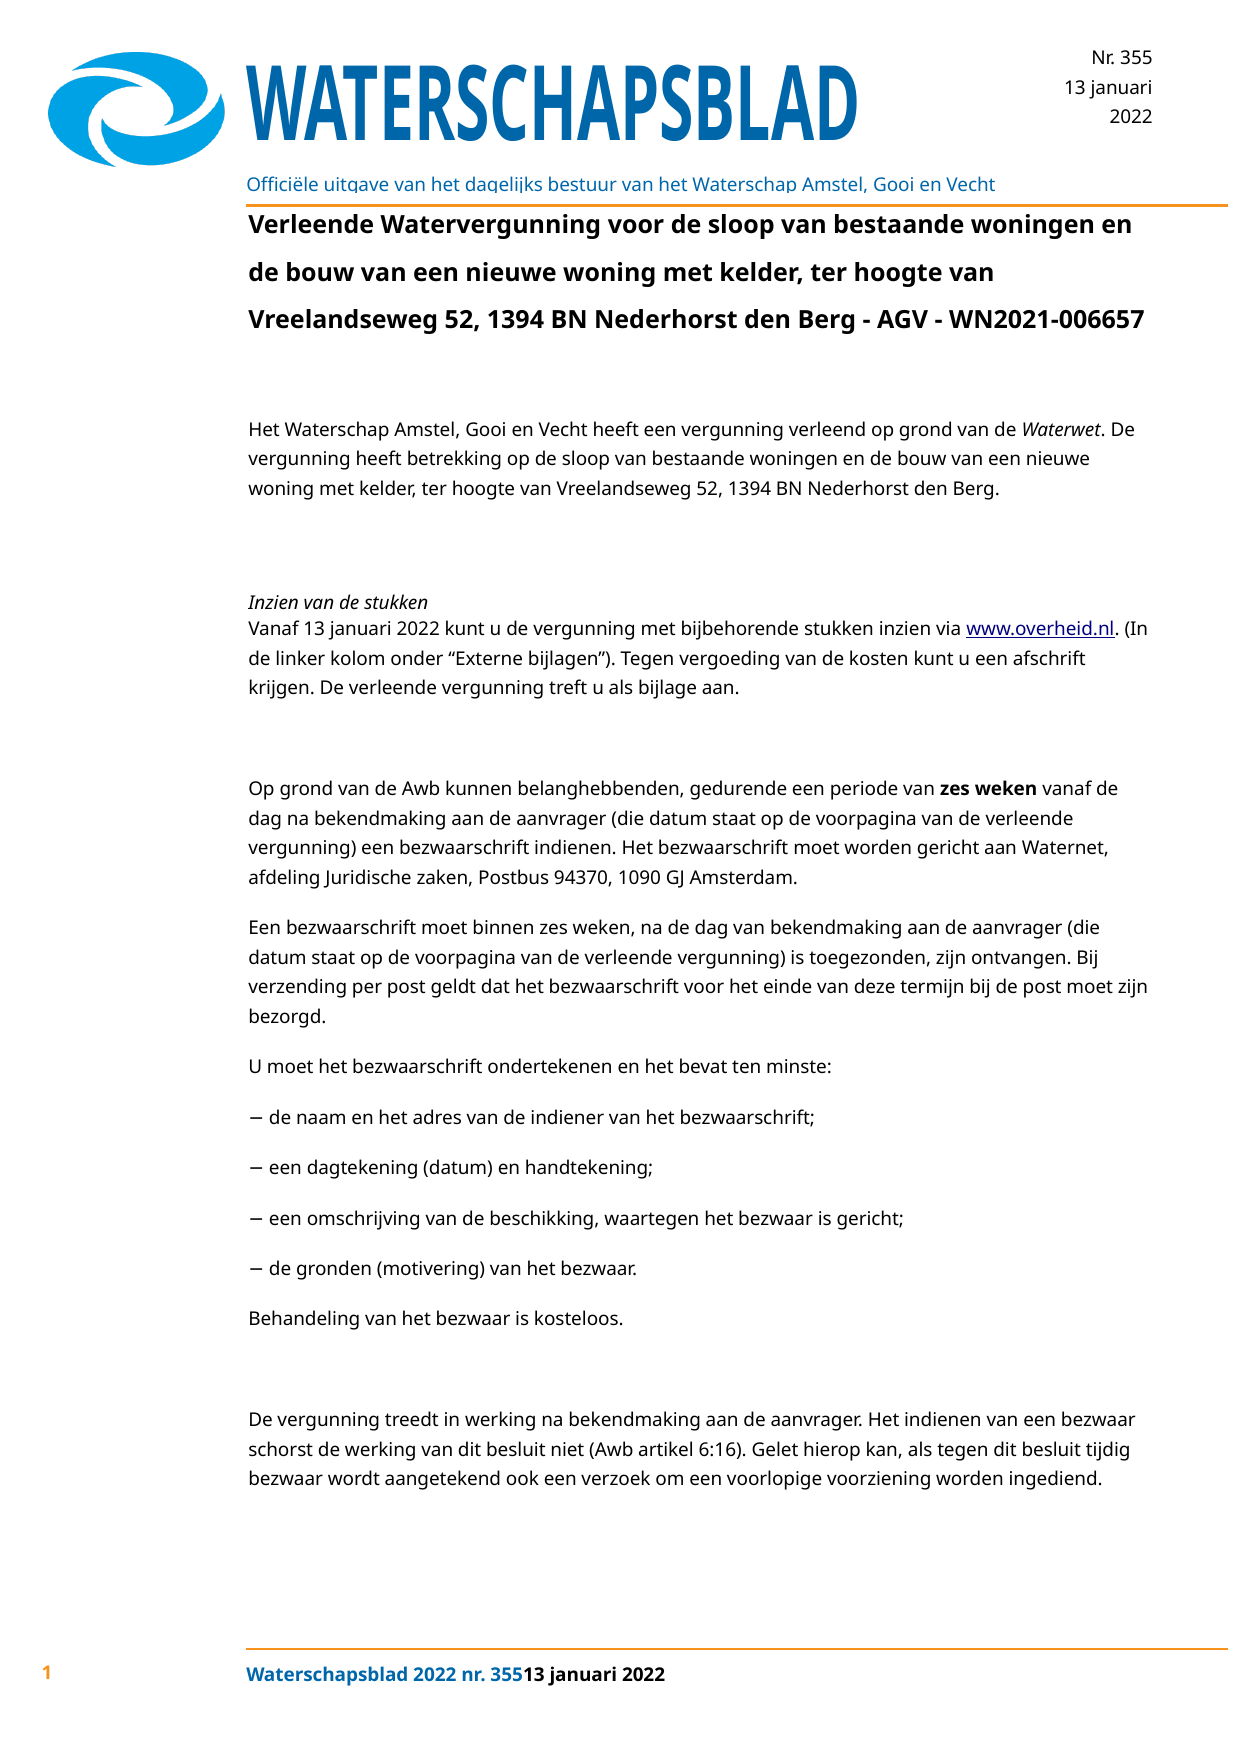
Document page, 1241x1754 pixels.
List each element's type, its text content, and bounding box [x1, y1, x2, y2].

text Verleende Watervergunning voor de sloop van bestaande woningen en de bouw van een nieuwe woning met kelder, ter hoogte van Vreelandseweg 52, 1394 BN Nederhorst den Berg - AGV - WN2021-006657 [248, 207, 1152, 336]
text Behandeling van het bezwaar is kosteloos. [248, 1306, 1152, 1331]
text Het Waterschap Amstel, Gooi en Vecht heeft een vergunning verleend op grond van de Waterwet. De vergunning heeft betrekking op de sloop van bestaande woningen en de bouw van een nieuwe woning met kelder, ter hoogte van Vreelandseweg 52, 1394 BN Nederhorst den Berg. [248, 416, 1152, 501]
text − de gronden (motivering) van het bezwaar. [248, 1255, 1152, 1281]
text Vanaf 13 januari 2022 kunt u de vergunning met bijbehorende stukken inzien via www.overheid.nl. (In de linker kolom onder “Externe bijlagen”). Tegen vergoeding van de kosten kunt u een afschrift krijgen. De verleende vergunning treft u als bijlage aan. [248, 615, 1152, 700]
text Een bezwaarschrift moet binnen zes weken, na de dag van bekendmaking aan de aanvrager (die datum staat op de voorpagina van de verleende vergunning) is toegezonden, zijn ontvangen. Bij verzending per post geldt dat het bezwaarschrift voor het einde van deze termijn bij de post moet zijn bezorgd. [248, 914, 1152, 1029]
text Inzien van de stukken [248, 589, 1152, 615]
text − een omschrijving van de beschikking, waartegen het bezwaar is gericht; [248, 1205, 1152, 1231]
text De vergunning treedt in werking na bekendmaking aan de aanvrager. Het indienen van een bezwaar schorst de werking van dit besluit niet (Awb artikel 6:16). Gelet hierop kan, als tegen dit besluit tijdig bezwaar wordt aangetekend ook een verzoek om een voorlopige voorziening worden ingediend. [248, 1406, 1152, 1491]
text U moet het bezwaarschrift ondertekenen en het bevat ten minste: [248, 1053, 1152, 1079]
text − een dagtekening (datum) en handtekening; [248, 1154, 1152, 1180]
text Op grond van de Awb kunnen belanghebbenden, gedurende een periode van zes weken vanaf de dag na bekendmaking aan de aanvrager (die datum staat op de voorpagina van de verleende vergunning) een bezwaarschrift indienen. Het bezwaarschrift moet worden gericht aan Waternet, afdeling Juridische zaken, Postbus 94370, 1090 GJ Amsterdam. [248, 775, 1152, 890]
text − de naam en het adres van de indiener van het bezwaarschrift; [248, 1104, 1152, 1130]
picture [41, 47, 231, 172]
